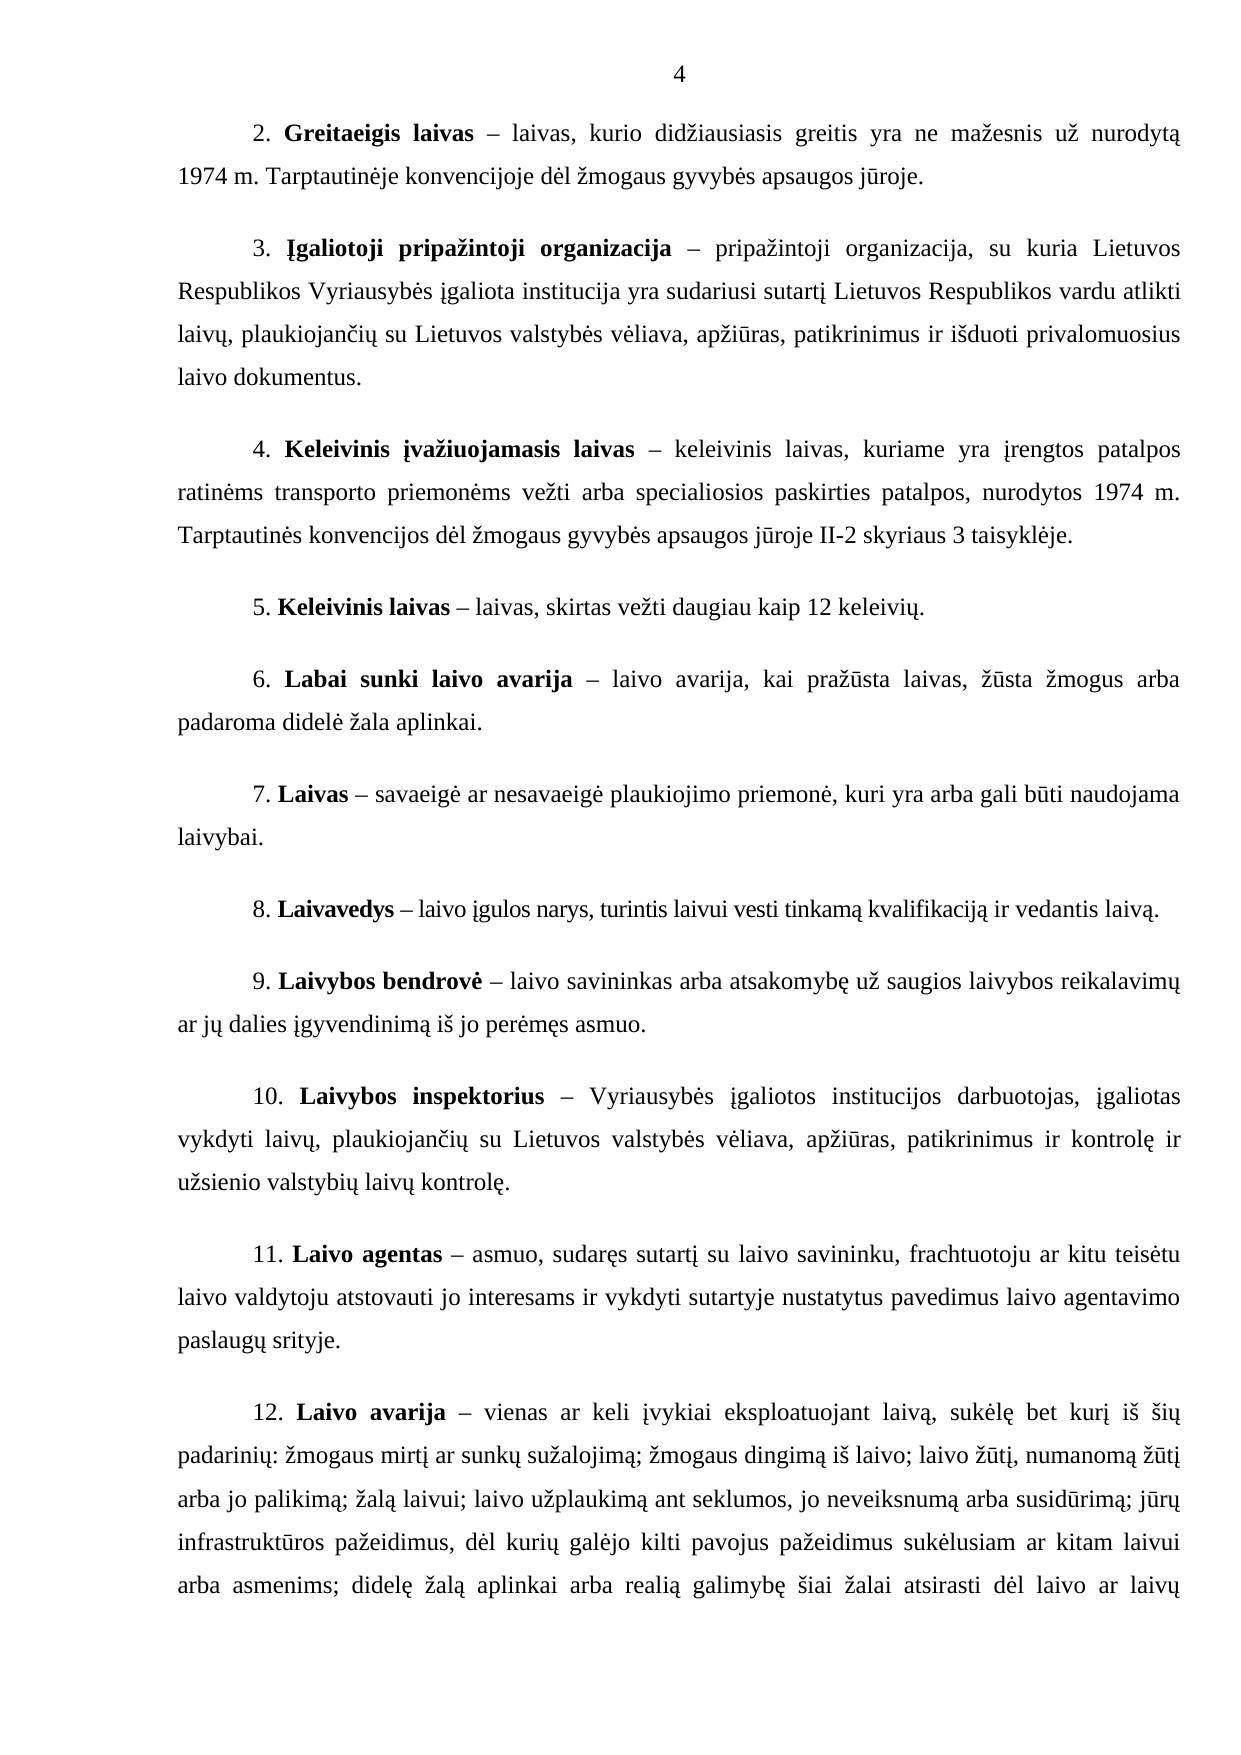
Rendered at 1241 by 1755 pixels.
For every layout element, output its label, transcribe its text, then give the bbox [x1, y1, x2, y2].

text 9. Laivybos bendrovė – laivo savininkas arba atsakomybę už saugios laivybos reikalavimų ar jų dalies įgyvendinimą iš jo perėmęs asmuo. [177, 966, 1181, 1038]
text 8. Laivavedys – laivo įgulos narys, turintis laivui vesti tinkamą kvalifikaciją ir vedantis laivą. [177, 894, 1181, 923]
text 4. Keleivinis įvažiuojamasis laivas – keleivinis laivas, kuriame yra įrengtos patalpos ratinėms transporto priemonėms vežti arba specialiosios paskirties patalpos, nurodytos 1974 m. Tarptautinės konvencijos dėl žmogaus gyvybės apsaugos jūroje II-2 skyriaus 3 taisyklėje. [177, 434, 1181, 549]
text 5. Keleivinis laivas – laivas, skirtas vežti daugiau kaip 12 keleivių. [177, 592, 1181, 621]
text 7. Laivas – savaeigė ar nesavaeigė plaukiojimo priemonė, kuri yra arba gali būti naudojama laivybai. [177, 779, 1181, 851]
text 3. Įgaliotoji pripažintoji organizacija – pripažintoji organizacija, su kuria Lietuvos Respublikos Vyriausybės įgaliota institucija yra sudariusi sutartį Lietuvos Respublikos vardu atlikti laivų, plaukiojančių su Lietuvos valstybės vėliava, apžiūras, patikrinimus ir išduoti privalomuosius laivo dokumentus. [177, 233, 1181, 391]
text 11. Laivo agentas – asmuo, sudaręs sutartį su laivo savininku, frachtuotoju ar kitu teisėtu laivo valdytoju atstovauti jo interesams ir vykdyti sutartyje nustatytus pavedimus laivo agentavimo paslaugų srityje. [177, 1239, 1181, 1354]
text 2. Greitaeigis laivas – laivas, kurio didžiausiasis greitis yra ne mažesnis už nurodytą 1974 m. Tarptautinėje konvencijoje dėl žmogaus gyvybės apsaugos jūroje. [177, 118, 1181, 190]
text 12. Laivo avarija – vienas ar keli įvykiai eksploatuojant laivą, sukėlę bet kurį iš šių padarinių: žmogaus mirtį ar sunkų sužalojimą; žmogaus dingimą iš laivo; laivo žūtį, numanomą žūtį arba jo palikimą; žalą laivui; laivo užplaukimą ant seklumos, jo neveiksnumą arba susidūrimą; jūrų infrastruktūros pažeidimus, dėl kurių galėjo kilti pavojus pažeidimus sukėlusiam ar kitam laivui arba asmenims; didelę žalą aplinkai arba realią galimybę šiai žalai atsirasti dėl laivo ar laivų [177, 1397, 1181, 1599]
text 10. Laivybos inspektorius – Vyriausybės įgaliotos institucijos darbuotojas, įgaliotas vykdyti laivų, plaukiojančių su Lietuvos valstybės vėliava, apžiūras, patikrinimus ir kontrolę ir užsienio valstybių laivų kontrolę. [177, 1081, 1181, 1196]
text 6. Labai sunki laivo avarija – laivo avarija, kai pražūsta laivas, žūsta žmogus arba padaroma didelė žala aplinkai. [177, 664, 1181, 736]
